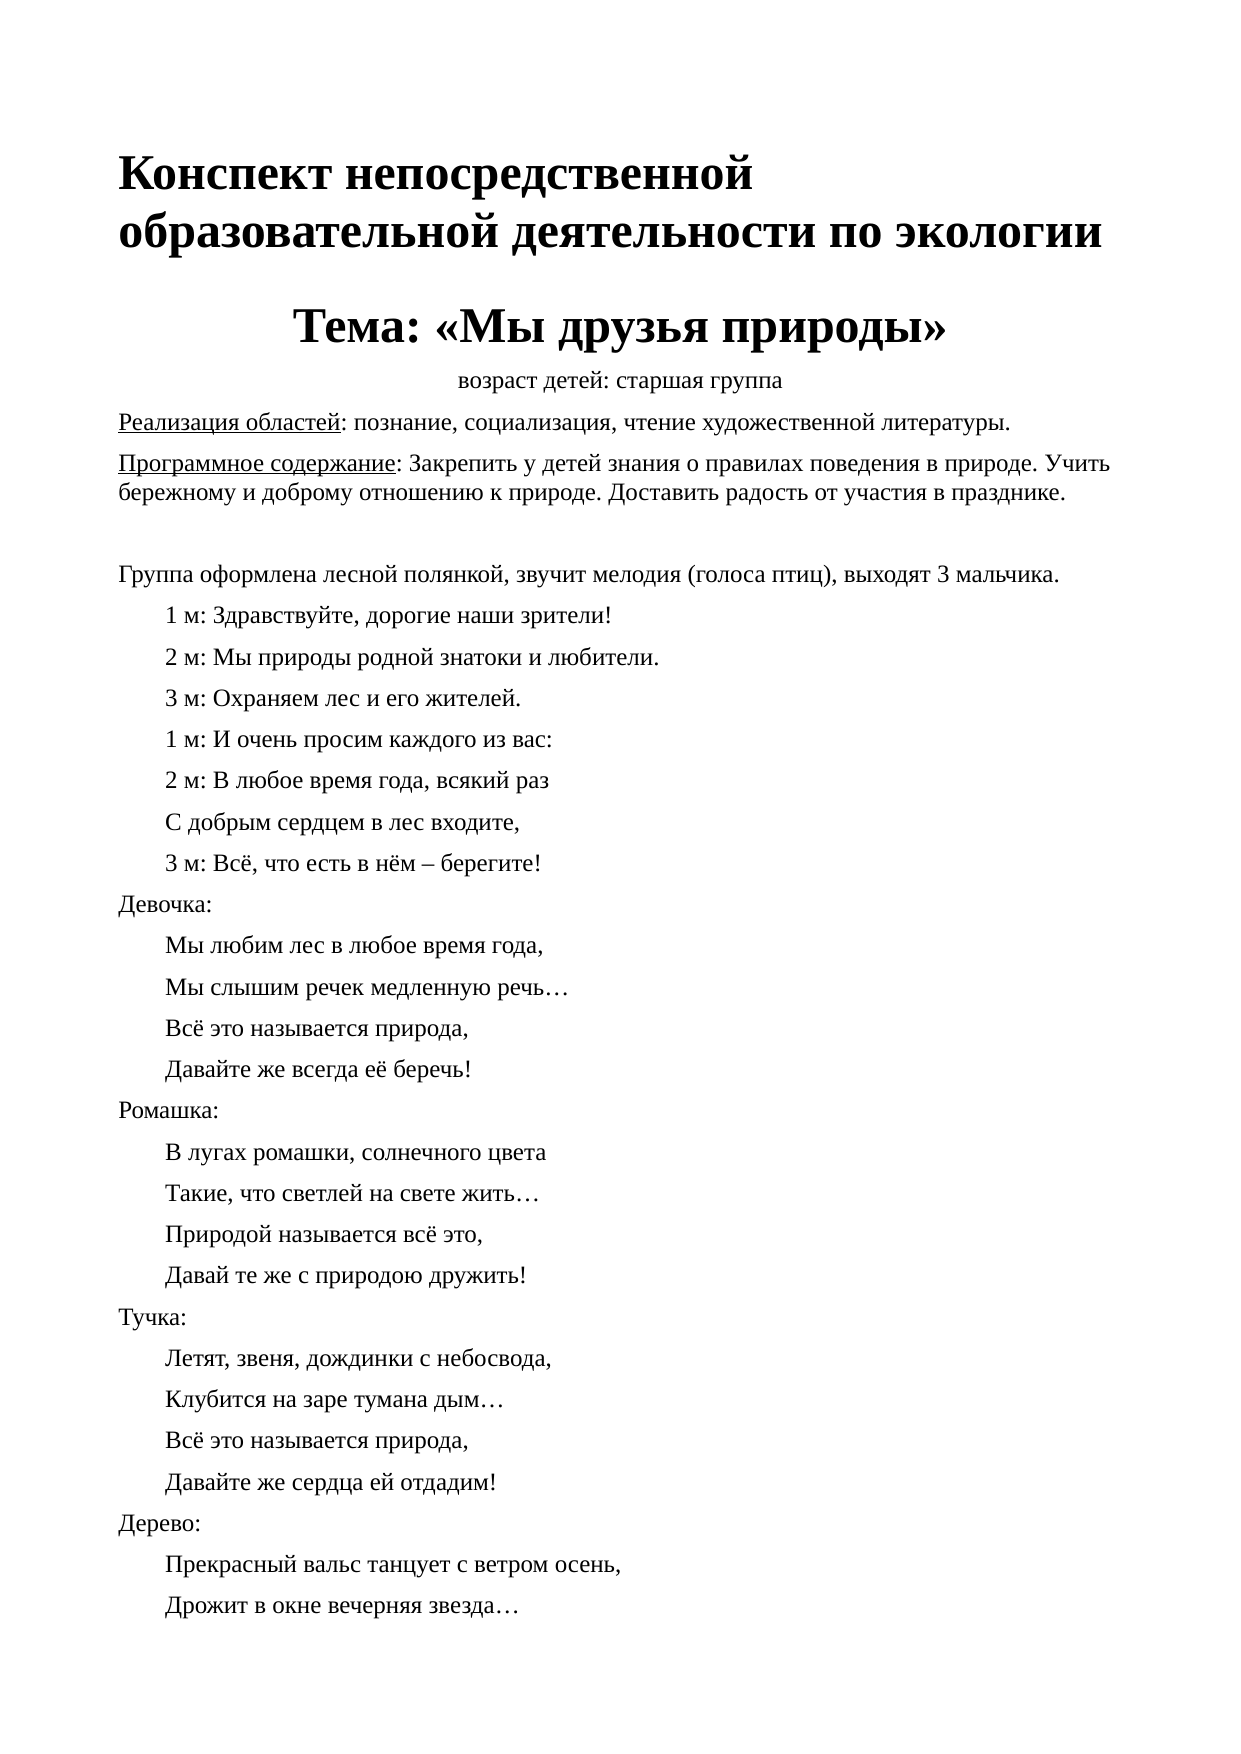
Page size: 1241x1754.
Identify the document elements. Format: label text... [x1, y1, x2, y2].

text Тучка: [118, 1302, 1122, 1331]
text Мы любим лес в любое время года, [165, 931, 1122, 959]
text Такие, что светлей на свете жить… [165, 1178, 1122, 1207]
text Всё это называется природа, [165, 1426, 1122, 1454]
text В лугах ромашки, солнечного цвета [165, 1137, 1122, 1166]
text Давайте же сердца ей отдадим! [165, 1467, 1122, 1496]
text 1 м: Здравствуйте, дорогие наши зрители! [165, 601, 1122, 629]
text 2 м: Мы природы родной знатоки и любители. [165, 642, 1122, 671]
subtitle Тема: «Мы друзья природы» [118, 296, 1122, 353]
text Прекрасный вальс танцует с ветром осень, [165, 1549, 1122, 1578]
text Девочка: [118, 889, 1122, 918]
text Клубится на заре тумана дым… [165, 1384, 1122, 1413]
text Всё это называется природа, [165, 1013, 1122, 1042]
text С добрым сердцем в лес входите, [165, 807, 1122, 836]
text 1 м: И очень просим каждого из вас: [165, 724, 1122, 753]
text Реализация областей: познание, социализация, чтение художественной литературы. [118, 407, 1122, 436]
text Программное содержание: Закрепить у детей знания о правилах поведения в природе. Учить бережному и доброму отношению к природе. Доставить радость от участия в празднике. [118, 448, 1122, 506]
text 3 м: Охраняем лес и его жителей. [165, 683, 1122, 712]
text Ромашка: [118, 1096, 1122, 1124]
text Природой называется всё это, [165, 1219, 1122, 1248]
text Летят, звеня, дождинки с небосвода, [165, 1343, 1122, 1372]
text Группа оформлена лесной полянкой, звучит мелодия (голоса птиц), выходят 3 мальчика. [118, 559, 1122, 588]
text 3 м: Всё, что есть в нём – берегите! [165, 848, 1122, 877]
text 2 м: В любое время года, всякий раз [165, 766, 1122, 794]
text Мы слышим речек медленную речь… [165, 972, 1122, 1001]
text возраст детей: старшая группа [118, 366, 1122, 394]
text Дрожит в окне вечерняя звезда… [165, 1591, 1122, 1619]
text Дерево: [118, 1508, 1122, 1537]
subtitle Конспект непосредственной образовательной деятельности по экологии [118, 143, 1122, 258]
text Давай те же с природою дружить! [165, 1261, 1122, 1289]
text Давайте же всегда её беречь! [165, 1054, 1122, 1083]
